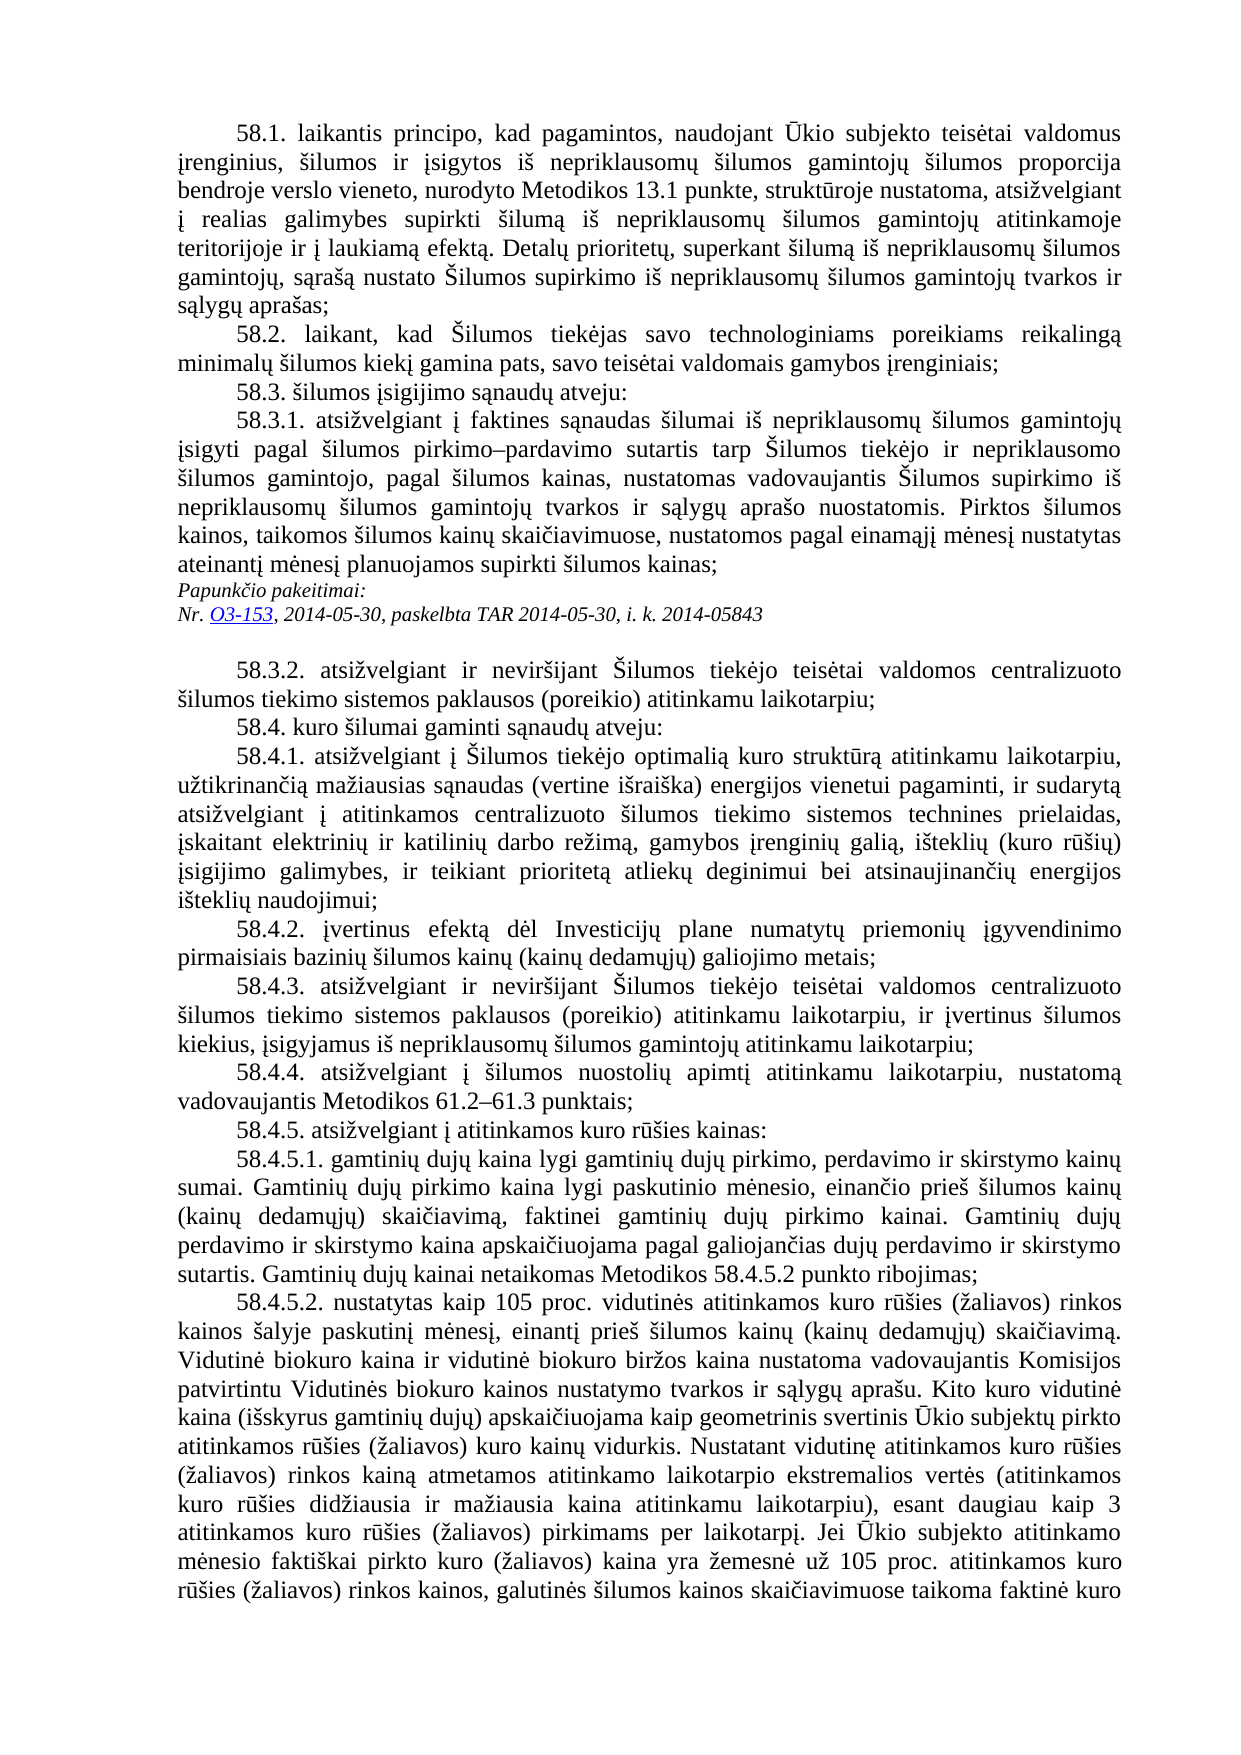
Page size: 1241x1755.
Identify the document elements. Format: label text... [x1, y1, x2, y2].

text 58.4.5.1. gamtinių dujų kaina lygi gamtinių dujų pirkimo, perdavimo ir skirstymo kainų sumai. Gamtinių dujų pirkimo kaina lygi paskutinio mėnesio, einančio prieš šilumos kainų (kainų dedamųjų) skaičiavimą, faktinei gamtinių dujų pirkimo kainai. Gamtinių dujų perdavimo ir skirstymo kaina apskaičiuojama pagal galiojančias dujų perdavimo ir skirstymo sutartis. Gamtinių dujų kainai netaikomas Metodikos 58.4.5.2 punkto ribojimas; [177, 1144, 1122, 1287]
text 58.4.4. atsižvelgiant į šilumos nuostolių apimtį atitinkamu laikotarpiu, nustatomą vadovaujantis Metodikos 61.2–61.3 punktais; [177, 1057, 1122, 1115]
text 58.3. šilumos įsigijimo sąnaudų atveju: [177, 377, 1122, 406]
text 58.2. laikant, kad Šilumos tiekėjas savo technologiniams poreikiams reikalingą minimalų šilumos kiekį gamina pats, savo teisėtai valdomais gamybos įrenginiais; [177, 319, 1122, 377]
text 58.4.1. atsižvelgiant į Šilumos tiekėjo optimalią kuro struktūrą atitinkamu laikotarpiu, užtikrinančią mažiausias sąnaudas (vertine išraiška) energijos vienetui pagaminti, ir sudarytą atsižvelgiant į atitinkamos centralizuoto šilumos tiekimo sistemos technines prielaidas, įskaitant elektrinių ir katilinių darbo režimą, gamybos įrenginių galią, išteklių (kuro rūšių) įsigijimo galimybes, ir teikiant prioritetą atliekų deginimui bei atsinaujinančių energijos išteklių naudojimui; [177, 741, 1122, 914]
text Papunkčio pakeitimai: [177, 578, 1122, 602]
text 58.4. kuro šilumai gaminti sąnaudų atveju: [177, 712, 1122, 741]
text 58.4.5. atsižvelgiant į atitinkamos kuro rūšies kainas: [177, 1115, 1122, 1144]
text 58.4.3. atsižvelgiant ir neviršijant Šilumos tiekėjo teisėtai valdomos centralizuoto šilumos tiekimo sistemos paklausos (poreikio) atitinkamu laikotarpiu, ir įvertinus šilumos kiekius, įsigyjamus iš nepriklausomų šilumos gamintojų atitinkamu laikotarpiu; [177, 971, 1122, 1057]
text Nr. O3-153, 2014-05-30, paskelbta TAR 2014-05-30, i. k. 2014-05843 [177, 602, 1122, 626]
text 58.4.5.2. nustatytas kaip 105 proc. vidutinės atitinkamos kuro rūšies (žaliavos) rinkos kainos šalyje paskutinį mėnesį, einantį prieš šilumos kainų (kainų dedamųjų) skaičiavimą. Vidutinė biokuro kaina ir vidutinė biokuro biržos kaina nustatoma vadovaujantis Komisijos patvirtintu Vidutinės biokuro kainos nustatymo tvarkos ir sąlygų aprašu. Kito kuro vidutinė kaina (išskyrus gamtinių dujų) apskaičiuojama kaip geometrinis svertinis Ūkio subjektų pirkto atitinkamos rūšies (žaliavos) kuro kainų vidurkis. Nustatant vidutinę atitinkamos kuro rūšies (žaliavos) rinkos kainą atmetamos atitinkamo laikotarpio ekstremalios vertės (atitinkamos kuro rūšies didžiausia ir mažiausia kaina atitinkamu laikotarpiu), esant daugiau kaip 3 atitinkamos kuro rūšies (žaliavos) pirkimams per laikotarpį. Jei Ūkio subjekto atitinkamo mėnesio faktiškai pirkto kuro (žaliavos) kaina yra žemesnė už 105 proc. atitinkamos kuro rūšies (žaliavos) rinkos kainos, galutinės šilumos kainos skaičiavimuose taikoma faktinė kuro [177, 1287, 1122, 1604]
text 58.4.2. įvertinus efektą dėl Investicijų plane numatytų priemonių įgyvendinimo pirmaisiais bazinių šilumos kainų (kainų dedamųjų) galiojimo metais; [177, 914, 1122, 971]
text 58.1. laikantis principo, kad pagamintos, naudojant Ūkio subjekto teisėtai valdomus įrenginius, šilumos ir įsigytos iš nepriklausomų šilumos gamintojų šilumos proporcija bendroje verslo vieneto, nurodyto Metodikos 13.1 punkte, struktūroje nustatoma, atsižvelgiant į realias galimybes supirkti šilumą iš nepriklausomų šilumos gamintojų atitinkamoje teritorijoje ir į laukiamą efektą. Detalų prioritetų, superkant šilumą iš nepriklausomų šilumos gamintojų, sąrašą nustato Šilumos supirkimo iš nepriklausomų šilumos gamintojų tvarkos ir sąlygų aprašas; [177, 118, 1122, 319]
text 58.3.1. atsižvelgiant į faktines sąnaudas šilumai iš nepriklausomų šilumos gamintojų įsigyti pagal šilumos pirkimo–pardavimo sutartis tarp Šilumos tiekėjo ir nepriklausomo šilumos gamintojo, pagal šilumos kainas, nustatomas vadovaujantis Šilumos supirkimo iš nepriklausomų šilumos gamintojų tvarkos ir sąlygų aprašo nuostatomis. Pirktos šilumos kainos, taikomos šilumos kainų skaičiavimuose, nustatomos pagal einamąjį mėnesį nustatytas ateinantį mėnesį planuojamos supirkti šilumos kainas; [177, 406, 1122, 578]
text 58.3.2. atsižvelgiant ir neviršijant Šilumos tiekėjo teisėtai valdomos centralizuoto šilumos tiekimo sistemos paklausos (poreikio) atitinkamu laikotarpiu; [177, 655, 1122, 712]
